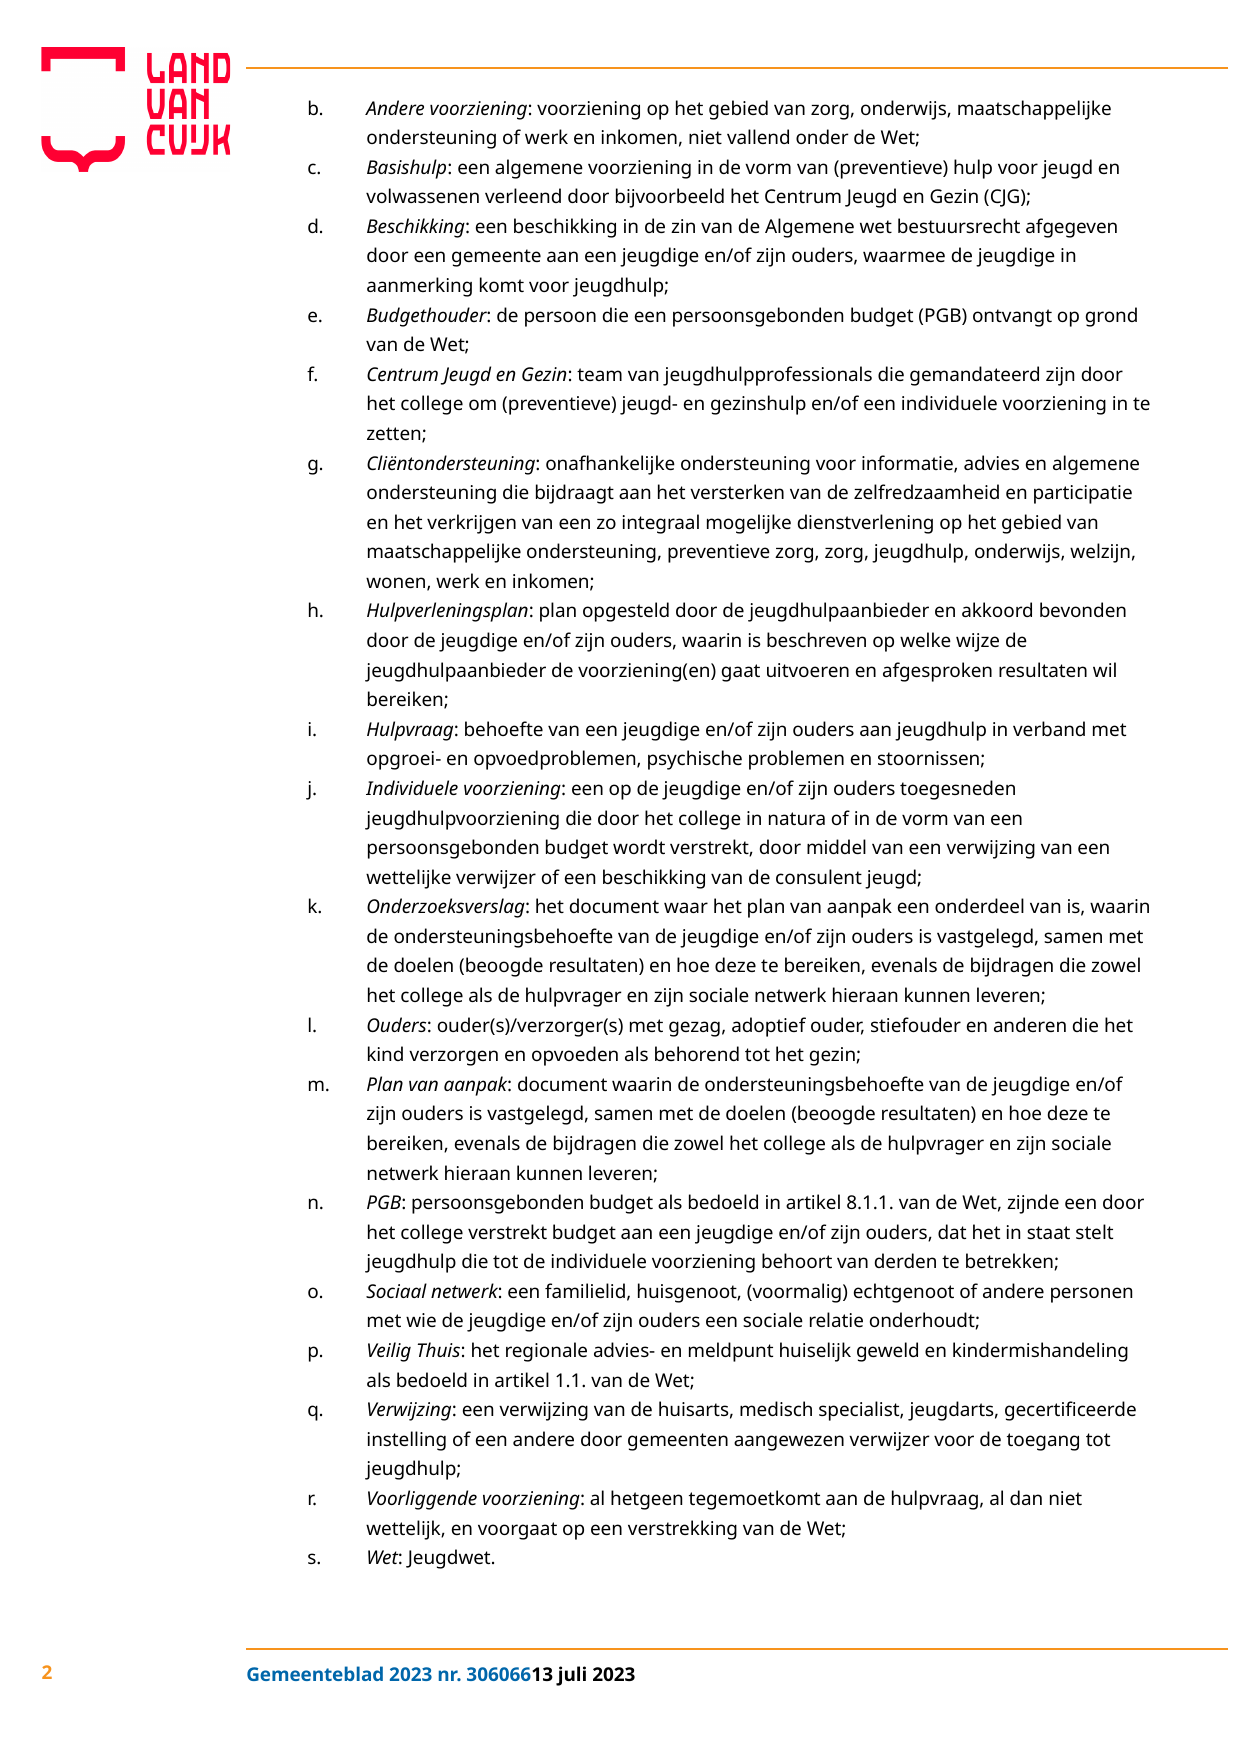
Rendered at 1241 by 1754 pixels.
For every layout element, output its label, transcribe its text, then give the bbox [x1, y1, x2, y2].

list Ouders: ouder(s)/verzorger(s) met gezag, adoptief ouder, stiefouder en anderen die het kind verzorgen en opvoeden als behorend tot het gezin; [307, 1012, 1152, 1067]
list Andere voorziening: voorziening op het gebied van zorg, onderwijs, maatschappelijke ondersteuning of werk en inkomen, niet vallend onder de Wet; [307, 95, 1152, 150]
list Onderzoeksverslag: het document waar het plan van aanpak een onderdeel van is, waarin de ondersteuningsbehoefte van de jeugdige en/of zijn ouders is vastgelegd, samen met de doelen (beoogde resultaten) en hoe deze te bereiken, evenals de bijdragen die zowel het college als de hulpvrager en zijn sociale netwerk hieraan kunnen leveren; [307, 893, 1152, 1008]
list Wet: Jeugdwet. [307, 1544, 1152, 1570]
list Cliëntondersteuning: onafhankelijke ondersteuning voor informatie, advies en algemene ondersteuning die bijdraagt aan het versterken van de zelfredzaamheid en participatie en het verkrijgen van een zo integraal mogelijke dienstverlening op het gebied van maatschappelijke ondersteuning, preventieve zorg, zorg, jeugdhulp, onderwijs, welzijn, wonen, werk en inkomen; [307, 450, 1152, 594]
list Basishulp: een algemene voorziening in de vorm van (preventieve) hulp voor jeugd en volwassenen verleend door bijvoorbeeld het Centrum Jeugd en Gezin (CJG); [307, 154, 1152, 209]
list Veilig Thuis: het regionale advies- en meldpunt huiselijk geweld en kindermishandeling als bedoeld in artikel 1.1. van de Wet; [307, 1337, 1152, 1393]
list Centrum Jeugd en Gezin: team van jeugdhulpprofessionals die gemandateerd zijn door het college om (preventieve) jeugd- en gezinshulp en/of een individuele voorziening in te zetten; [307, 361, 1152, 446]
list Verwijzing: een verwijzing van de huisarts, medisch specialist, jeugdarts, gecertificeerde instelling of een andere door gemeenten aangewezen verwijzer voor de toegang tot jeugdhulp; [307, 1396, 1152, 1481]
list Beschikking: een beschikking in de zin van de Algemene wet bestuursrecht afgegeven door een gemeente aan een jeugdige en/of zijn ouders, waarmee de jeugdige in aanmerking komt voor jeugdhulp; [307, 213, 1152, 298]
list Sociaal netwerk: een familielid, huisgenoot, (voormalig) echtgenoot of andere personen met wie de jeugdige en/of zijn ouders een sociale relatie onderhoudt; [307, 1278, 1152, 1333]
picture [41, 47, 231, 172]
list PGB: persoonsgebonden budget als bedoeld in artikel 8.1.1. van de Wet, zijnde een door het college verstrekt budget aan een jeugdige en/of zijn ouders, dat het in staat stelt jeugdhulp die tot de individuele voorziening behoort van derden te betrekken; [307, 1189, 1152, 1274]
list Individuele voorziening: een op de jeugdige en/of zijn ouders toegesneden jeugdhulpvoorziening die door het college in natura of in de vorm van een persoonsgebonden budget wordt verstrekt, door middel van een verwijzing van een wettelijke verwijzer of een beschikking van de consulent jeugd; [307, 775, 1152, 890]
list Plan van aanpak: document waarin de ondersteuningsbehoefte van de jeugdige en/of zijn ouders is vastgelegd, samen met de doelen (beoogde resultaten) en hoe deze te bereiken, evenals de bijdragen die zowel het college als de hulpvrager en zijn sociale netwerk hieraan kunnen leveren; [307, 1071, 1152, 1186]
list Voorliggende voorziening: al hetgeen tegemoetkomt aan de hulpvraag, al dan niet wettelijk, en voorgaat op een verstrekking van de Wet; [307, 1485, 1152, 1541]
list Budgethouder: de persoon die een persoonsgebonden budget (PGB) ontvangt op grond van de Wet; [307, 302, 1152, 357]
list Hulpvraag: behoefte van een jeugdige en/of zijn ouders aan jeugdhulp in verband met opgroei- en opvoedproblemen, psychische problemen en stoornissen; [307, 716, 1152, 771]
list Hulpverleningsplan: plan opgesteld door de jeugdhulpaanbieder en akkoord bevonden door de jeugdige en/of zijn ouders, waarin is beschreven op welke wijze de jeugdhulpaanbieder de voorziening(en) gaat uitvoeren en afgesproken resultaten wil bereiken; [307, 598, 1152, 712]
